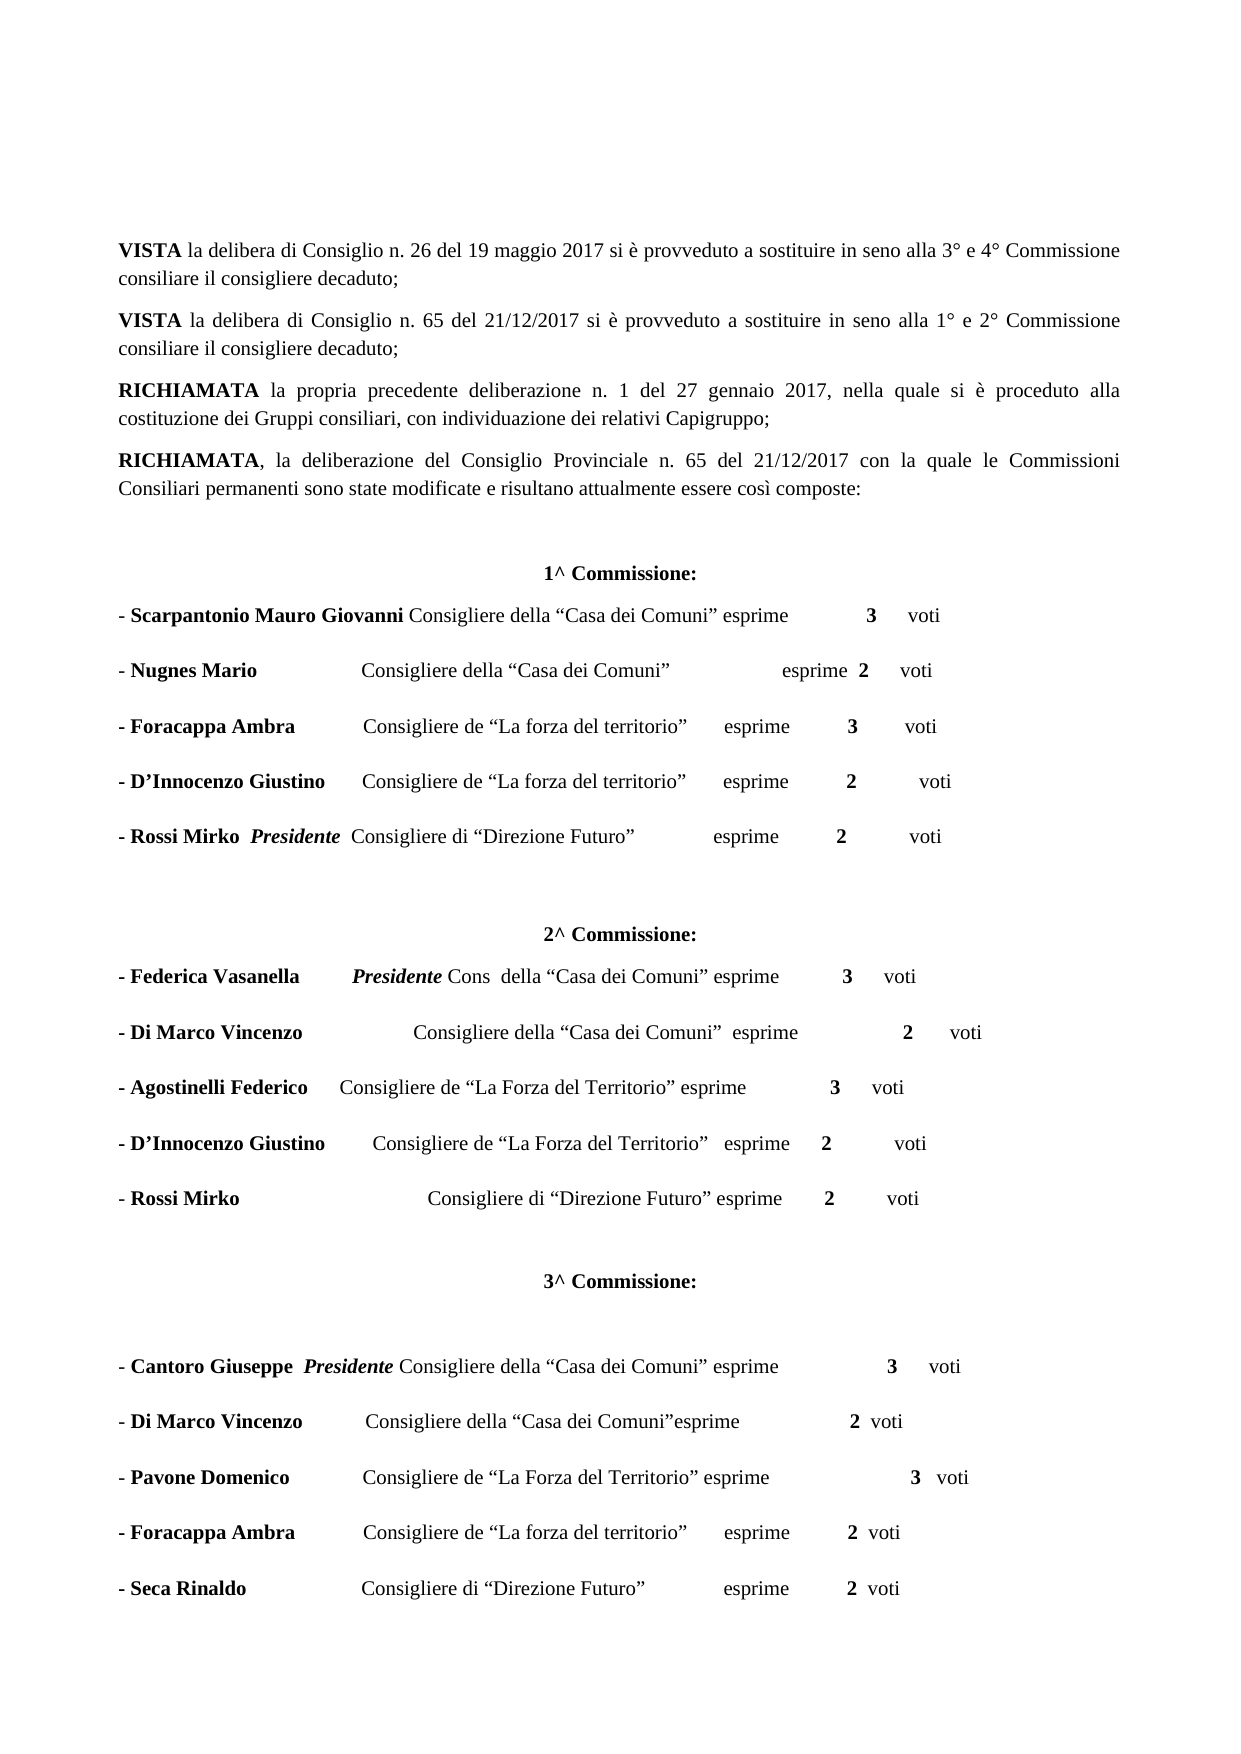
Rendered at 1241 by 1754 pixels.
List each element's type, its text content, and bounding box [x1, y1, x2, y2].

text - D’Innocenzo Giustino Consigliere de “La forza del territorio” esprime 2 voti [118, 770, 1122, 793]
text - Cantoro Giuseppe Presidente Consigliere della “Casa dei Comuni” esprime 3 voti [118, 1355, 1122, 1378]
text - Di Marco Vincenzo Consigliere della “Casa dei Comuni” esprime 2 voti [118, 1021, 1122, 1044]
text - Nugnes Mario Consigliere della “Casa dei Comuni” esprime 2 voti [118, 659, 1112, 682]
text - Federica Vasanella Presidente Cons della “Casa dei Comuni” esprime 3 voti [118, 965, 1122, 988]
text VISTA la delibera di Consiglio n. 65 del 21/12/2017 si è provveduto a sostituire in seno alla 1° e 2° Commissione consiliare il consigliere decaduto; [118, 309, 1122, 360]
text - Seca Rinaldo Consigliere di “Direzione Futuro” esprime 2 voti [118, 1549, 1122, 1599]
text - Foracappa Ambra Consigliere de “La forza del territorio” esprime 2 voti [118, 1493, 1122, 1544]
text RICHIAMATA, la deliberazione del Consiglio Provinciale n. 65 del 21/12/2017 con la quale le Commissioni Consiliari permanenti sono state modificate e risultano attualmente essere così composte: [118, 449, 1122, 500]
text RICHIAMATA la propria precedente deliberazione n. 1 del 27 gennaio 2017, nella quale si è proceduto alla costituzione dei Gruppi consiliari, con individuazione dei relativi Capigruppo; [118, 379, 1122, 430]
text - Di Marco Vincenzo Consigliere della “Casa dei Comuni”esprime 2 voti [118, 1410, 1122, 1433]
text - Scarpantonio Mauro Giovanni Consigliere della “Casa dei Comuni” esprime 3 voti [118, 604, 1122, 627]
text - Foracappa Ambra Consigliere de “La forza del territorio” esprime 3 voti [118, 714, 1112, 738]
text 1^ Commissione: [118, 561, 1122, 584]
text 3^ Commissione: [118, 1270, 1122, 1293]
text - Rossi Mirko Presidente Consigliere di “Direzione Futuro” esprime 2 voti [118, 825, 1122, 848]
text VISTA la delibera di Consiglio n. 26 del 19 maggio 2017 si è provveduto a sostituire in seno alla 3° e 4° Commissione consiliare il consigliere decaduto; [118, 239, 1122, 290]
text 2^ Commissione: [118, 923, 1122, 946]
text - Pavone Domenico Consigliere de “La Forza del Territorio” esprime 3 voti [118, 1438, 1122, 1489]
text - D’Innocenzo Giustino Consigliere de “La Forza del Territorio” esprime 2 voti [118, 1132, 1122, 1155]
text - Rossi Mirko Consigliere di “Direzione Futuro” esprime 2 voti [118, 1159, 1122, 1210]
text - Agostinelli Federico Consigliere de “La Forza del Territorio” esprime 3 voti [118, 1076, 1122, 1099]
